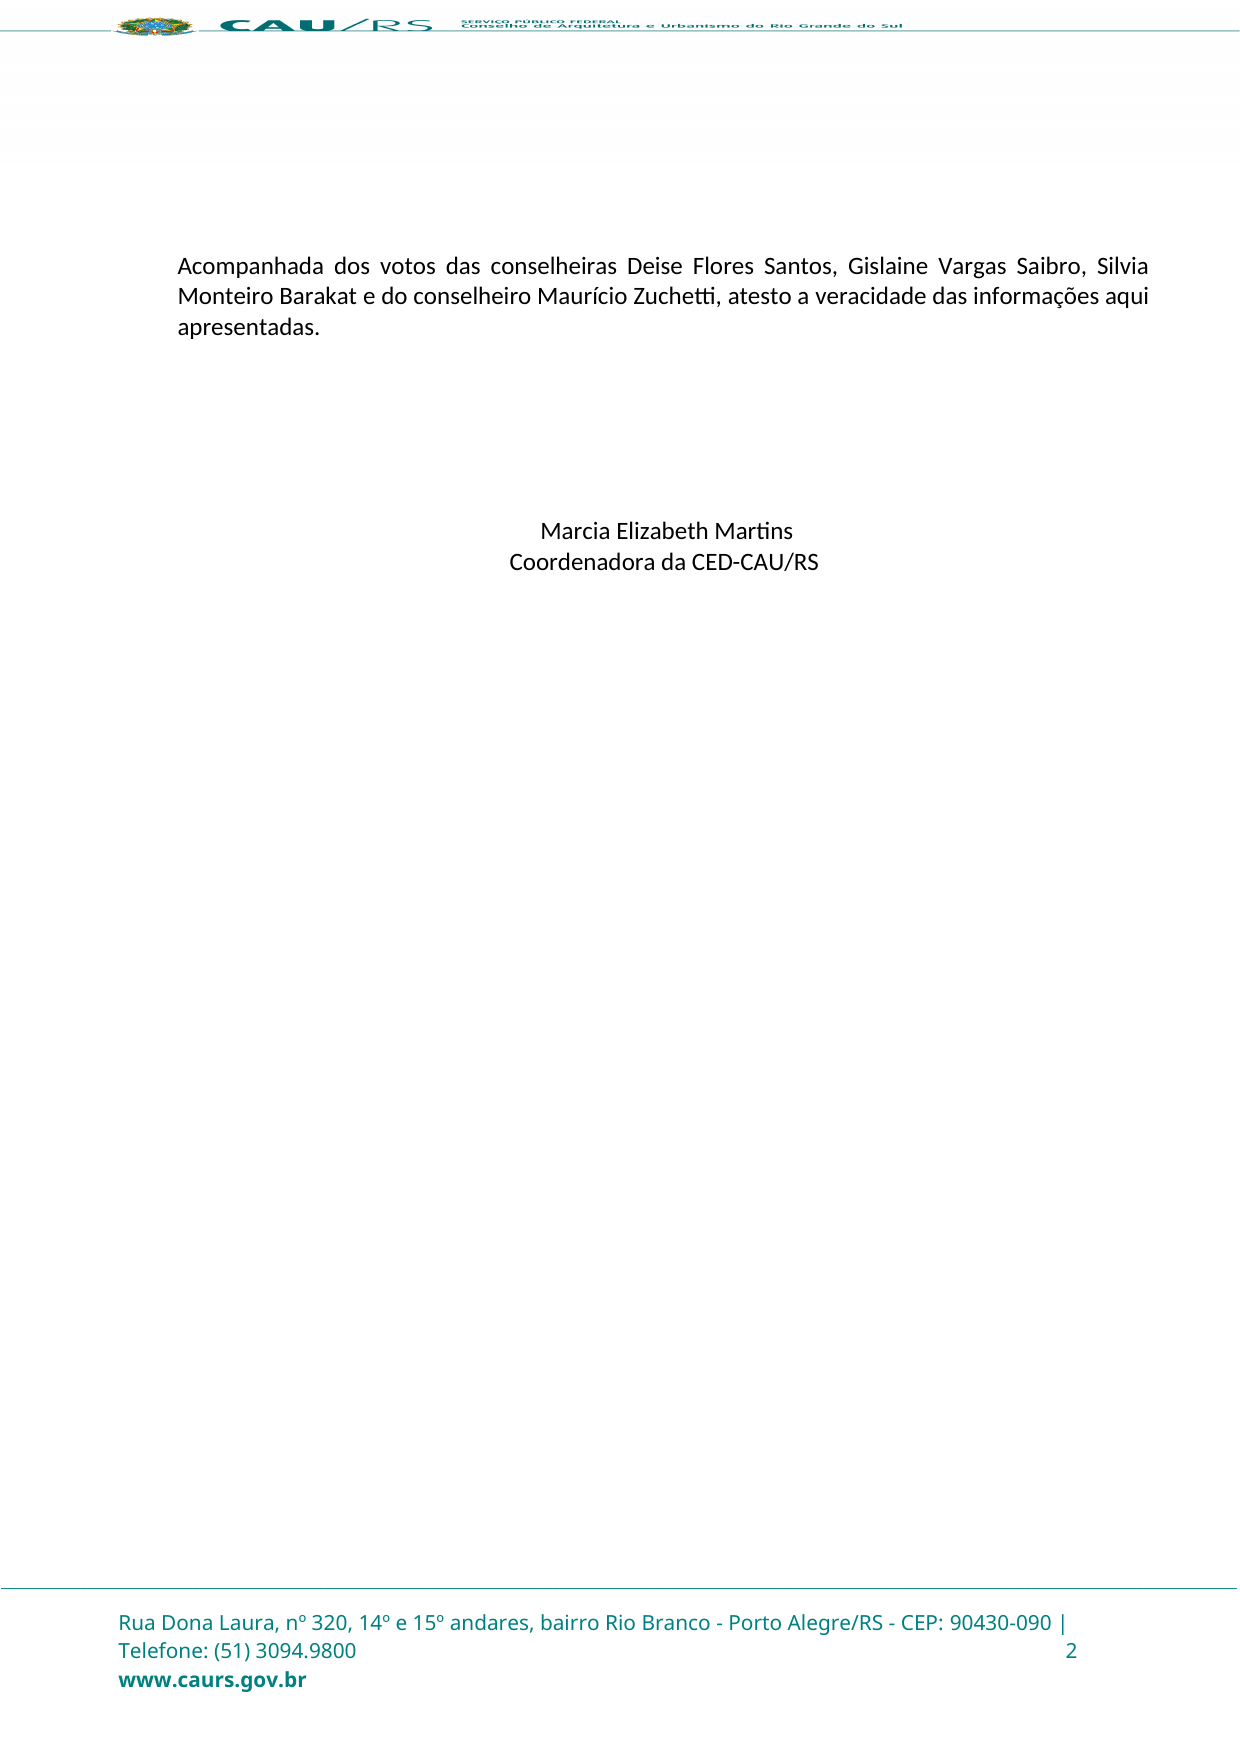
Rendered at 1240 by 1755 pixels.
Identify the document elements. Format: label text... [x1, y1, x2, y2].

text Marcia Elizabeth Martins [177, 484, 1151, 546]
text Coordenadora da CED-CAU/RS [177, 546, 1151, 576]
text Acompanhada dos votos das conselheiras Deise Flores Santos, Gislaine Vargas Saibro, Silvia Monteiro Barakat e do conselheiro Maurício Zuchetti, atesto a veracidade das informações aqui apresentadas. [177, 250, 1151, 370]
